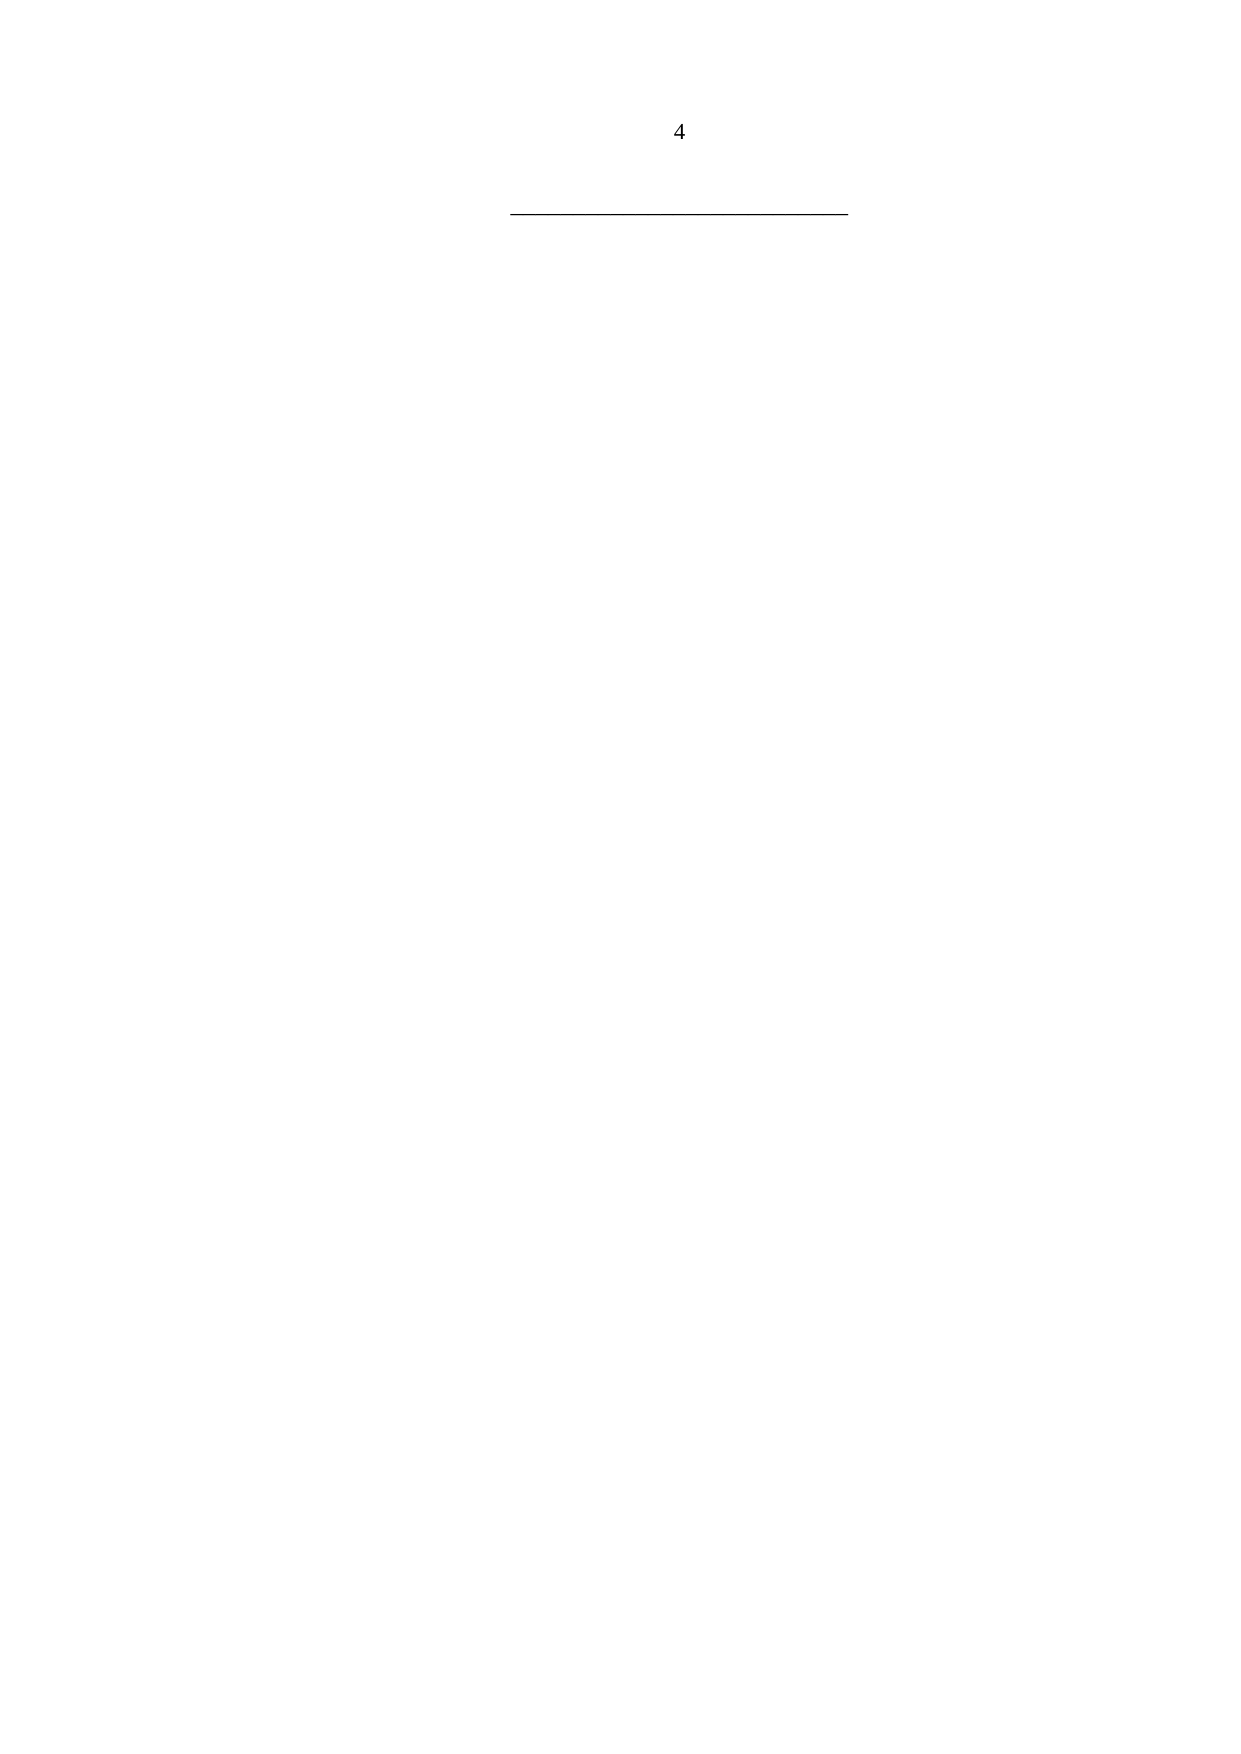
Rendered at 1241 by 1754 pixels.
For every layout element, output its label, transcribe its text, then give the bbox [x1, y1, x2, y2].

text ___________________________ [177, 189, 1181, 218]
